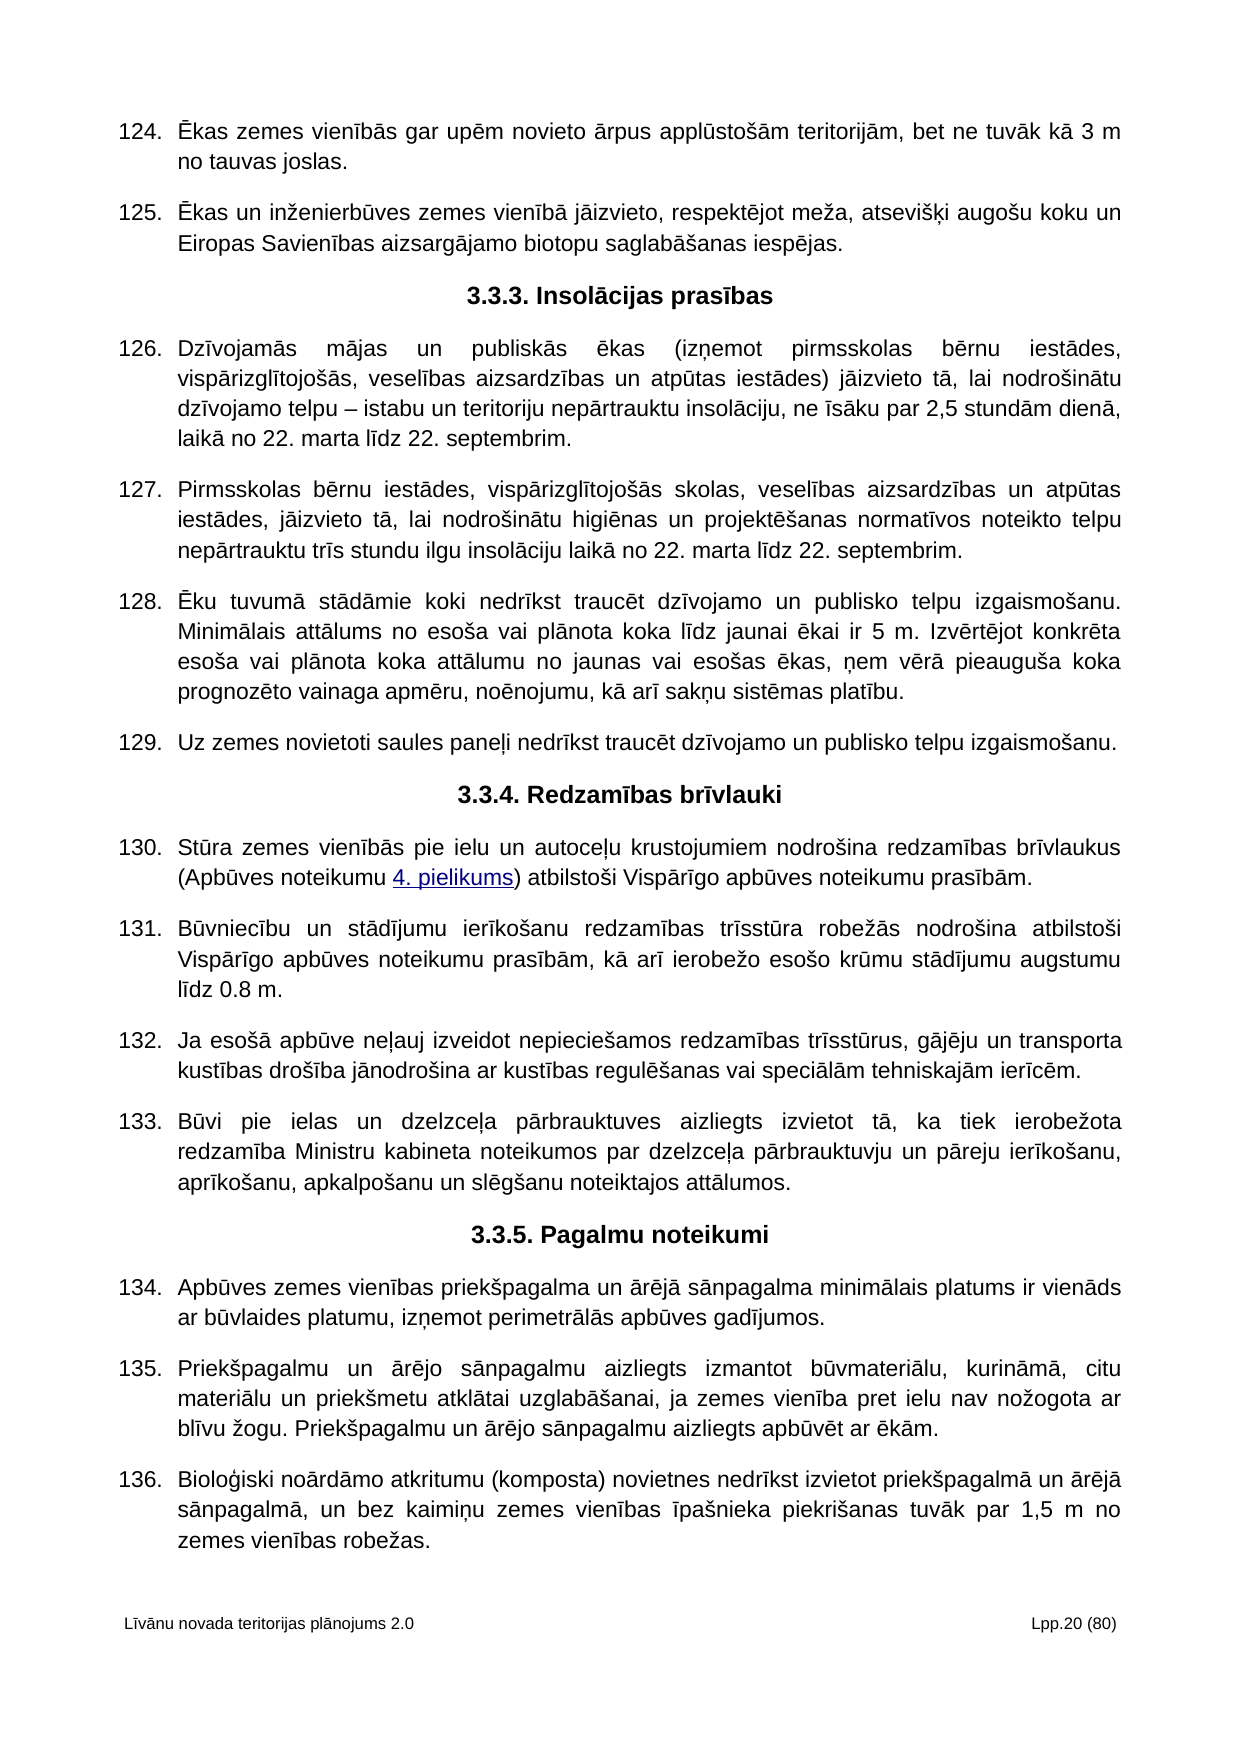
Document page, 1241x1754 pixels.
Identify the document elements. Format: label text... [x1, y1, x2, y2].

text 133. Būvi pie ielas un dzelzceļa pārbrauktuves aizliegts izvietot tā, ka tiek ierobežota redzamība Ministru kabineta noteikumos par dzelzceļa pārbrauktuvju un pāreju ierīkošanu, aprīkošanu, apkalpošanu un slēgšanu noteiktajos attālumos. [118, 1108, 1122, 1195]
subtitle 3.3.3. Insolācijas prasības [118, 281, 1122, 309]
text 127. Pirmsskolas bērnu iestādes, vispārizglītojošās skolas, veselības aizsardzības un atpūtas iestādes, jāizvieto tā, lai nodrošinātu higiēnas un projektēšanas normatīvos noteikto telpu nepārtrauktu trīs stundu ilgu insolāciju laikā no 22. marta līdz 22. septembrim. [118, 476, 1122, 563]
text 125. Ēkas un inženierbūves zemes vienībā jāizvieto, respektējot meža, atsevišķi augošu koku un Eiropas Savienības aizsargājamo biotopu saglabāšanas iespējas. [118, 199, 1122, 256]
text 132. Ja esošā apbūve neļauj izveidot nepieciešamos redzamības trīsstūrus, gājēju un transporta kustības drošība jānodrošina ar kustības regulēšanas vai speciālām tehniskajām ierīcēm. [118, 1027, 1122, 1083]
text 126. Dzīvojamās mājas un publiskās ēkas (izņemot pirmsskolas bērnu iestādes, vispārizglītojošās, veselības aizsardzības un atpūtas iestādes) jāizvieto tā, lai nodrošinātu dzīvojamo telpu – istabu un teritoriju nepārtrauktu insolāciju, ne īsāku par 2,5 stundām dienā, laikā no 22. marta līdz 22. septembrim. [118, 334, 1122, 451]
text 134. Apbūves zemes vienības priekšpagalma un ārējā sānpagalma minimālais platums ir vienāds ar būvlaides platumu, izņemot perimetrālās apbūves gadījumos. [118, 1273, 1122, 1330]
subtitle 3.3.4. Redzamības brīvlauki [118, 780, 1122, 809]
subtitle 3.3.5. Pagalmu noteikumi [118, 1219, 1122, 1248]
text 124. Ēkas zemes vienībās gar upēm novieto ārpus applūstošām teritorijām, bet ne tuvāk kā 3 m no tauvas joslas. [118, 118, 1122, 175]
text 128. Ēku tuvumā stādāmie koki nedrīkst traucēt dzīvojamo un publisko telpu izgaismošanu. Minimālais attālums no esoša vai plānota koka līdz jaunai ēkai ir 5 m. Izvērtējot konkrēta esoša vai plānota koka attālumu no jaunas vai esošas ēkas, ņem vērā pieauguša koka prognozēto vainaga apmēru, noēnojumu, kā arī sakņu sistēmas platību. [118, 588, 1122, 704]
text 136. Bioloģiski noārdāmo atkritumu (komposta) novietnes nedrīkst izvietot priekšpagalmā un ārējā sānpagalmā, un bez kaimiņu zemes vienības īpašnieka piekrišanas tuvāk par 1,5 m no zemes vienības robežas. [118, 1466, 1122, 1553]
text 135. Priekšpagalmu un ārējo sānpagalmu aizliegts izmantot būvmateriālu, kurināmā, citu materiālu un priekšmetu atklātai uzglabāšanai, ja zemes vienība pret ielu nav nožogota ar blīvu žogu. Priekšpagalmu un ārējo sānpagalmu aizliegts apbūvēt ar ēkām. [118, 1355, 1122, 1441]
text 129. Uz zemes novietoti saules paneļi nedrīkst traucēt dzīvojamo un publisko telpu izgaismošanu. [118, 729, 1122, 756]
text 131. Būvniecību un stādījumu ierīkošanu redzamības trīsstūra robežās nodrošina atbilstoši Vispārīgo apbūves noteikumu prasībām, kā arī ierobežo esošo krūmu stādījumu augstumu līdz 0.8 m. [118, 915, 1122, 1002]
text 130. Stūra zemes vienībās pie ielu un autoceļu krustojumiem nodrošina redzamības brīvlaukus (Apbūves noteikumu 4. pielikums) atbilstoši Vispārīgo apbūves noteikumu prasībām. [118, 834, 1122, 891]
